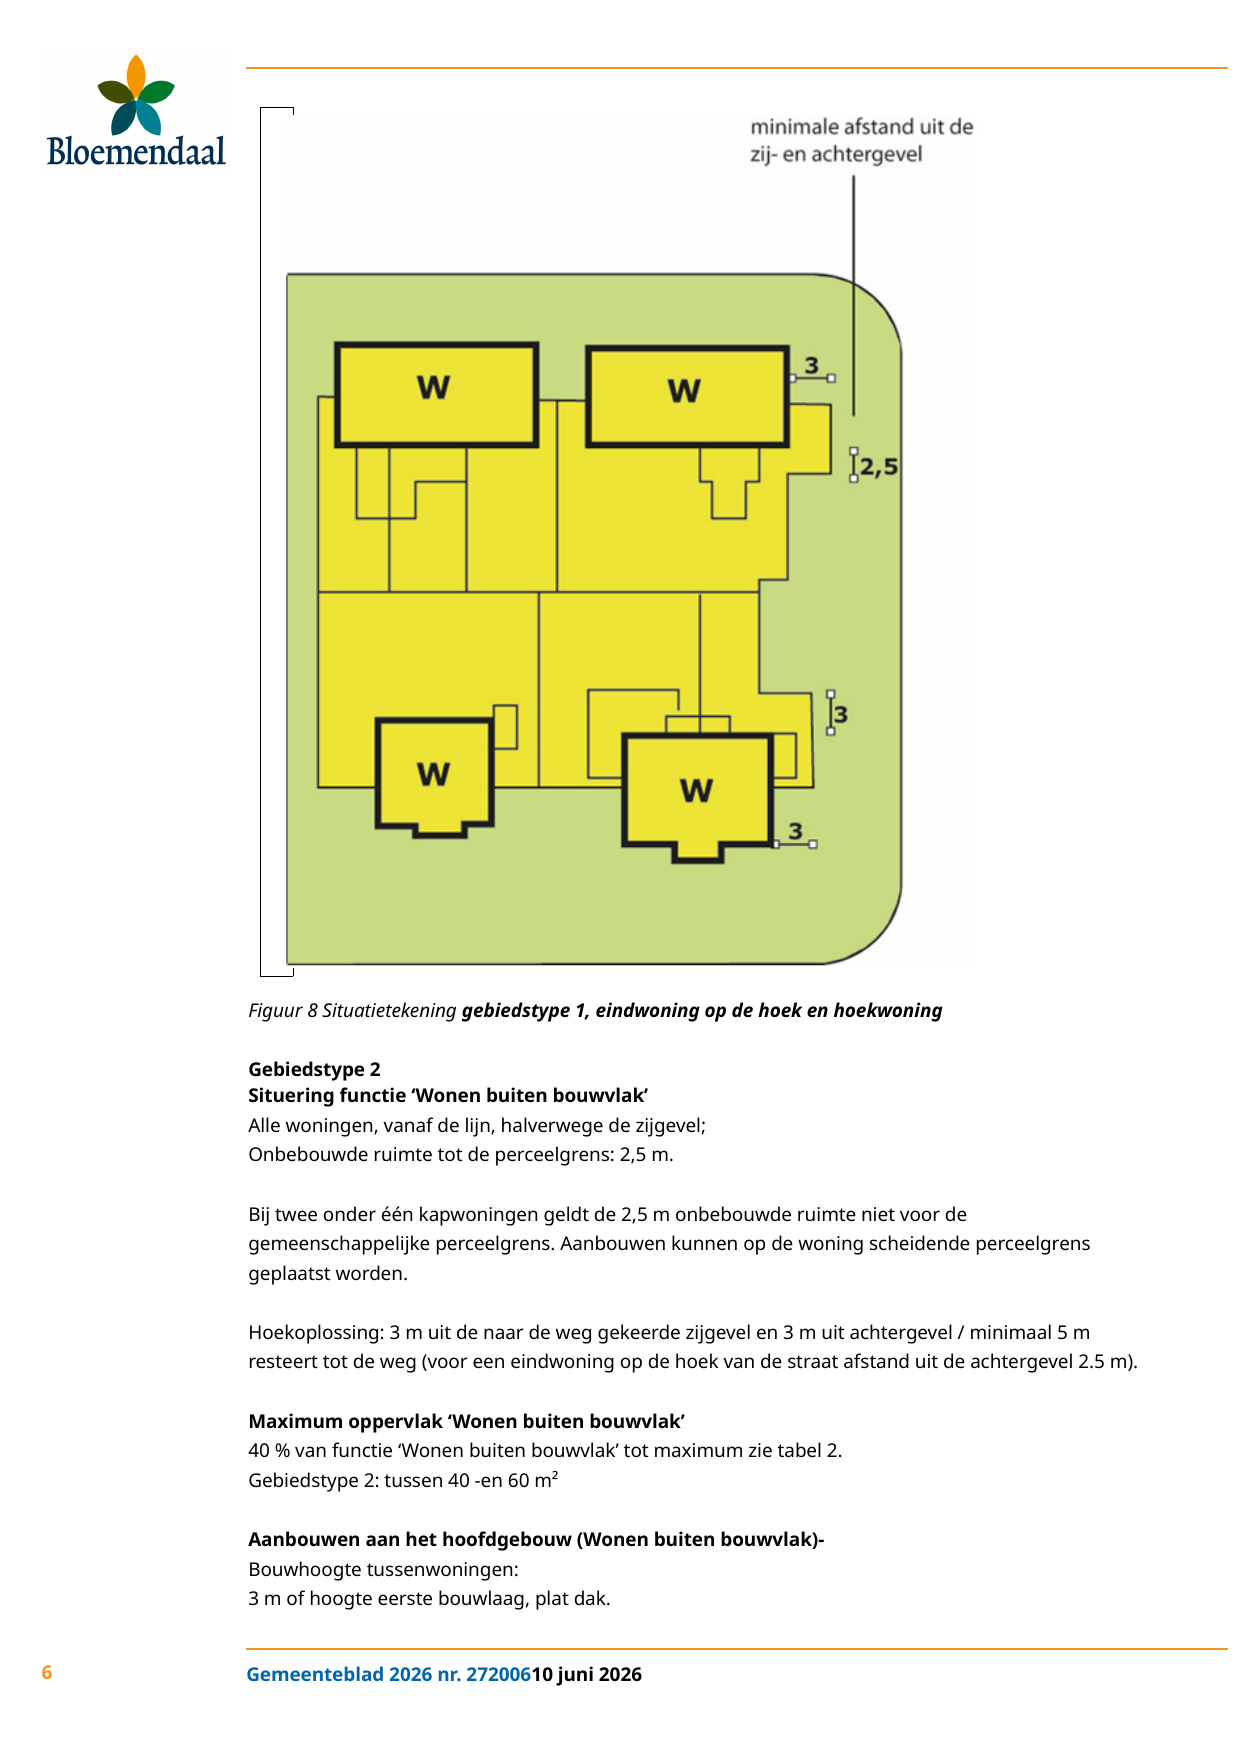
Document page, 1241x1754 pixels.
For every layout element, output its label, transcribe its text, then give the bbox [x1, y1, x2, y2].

text Situering functie ‘Wonen buiten bouwvlak’ [248, 1082, 1152, 1108]
text Aanbouwen aan het hoofdgebouw (Wonen buiten bouwvlak)- [248, 1526, 1152, 1552]
text Gebiedstype 2: tussen 40 -en 60 m² [248, 1467, 1152, 1493]
text Alle woningen, vanaf de lijn, halverwege de zijgevel; [248, 1112, 1152, 1138]
picture [268, 115, 978, 968]
text Bij twee onder één kapwoningen geldt de 2,5 m onbebouwde ruimte niet voor de gemeenschappelijke perceelgrens. Aanbouwen kunnen op de woning scheidende perceelgrens geplaatst worden. [248, 1201, 1152, 1286]
text Figuur 8 Situatietekening gebiedstype 1, eindwoning op de hoek en hoekwoning [248, 997, 1152, 1023]
picture [41, 47, 231, 172]
text Gebiedstype 2 [248, 1057, 1152, 1082]
text Hoekoplossing: 3 m uit de naar de weg gekeerde zijgevel en 3 m uit achtergevel / minimaal 5 m resteert tot de weg (voor een eindwoning op de hoek van de straat afstand uit de achtergevel 2.5 m). [248, 1319, 1152, 1374]
text Bouwhoogte tussenwoningen: [248, 1556, 1152, 1581]
text Onbebouwde ruimte tot de perceelgrens: 2,5 m. [248, 1142, 1152, 1167]
text 40 % van functie ‘Wonen buiten bouwvlak’ tot maximum zie tabel 2. [248, 1437, 1152, 1463]
text 3 m of hoogte eerste bouwlaag, plat dak. [248, 1585, 1152, 1611]
text Maximum oppervlak ‘Wonen buiten bouwvlak’ [248, 1408, 1152, 1433]
